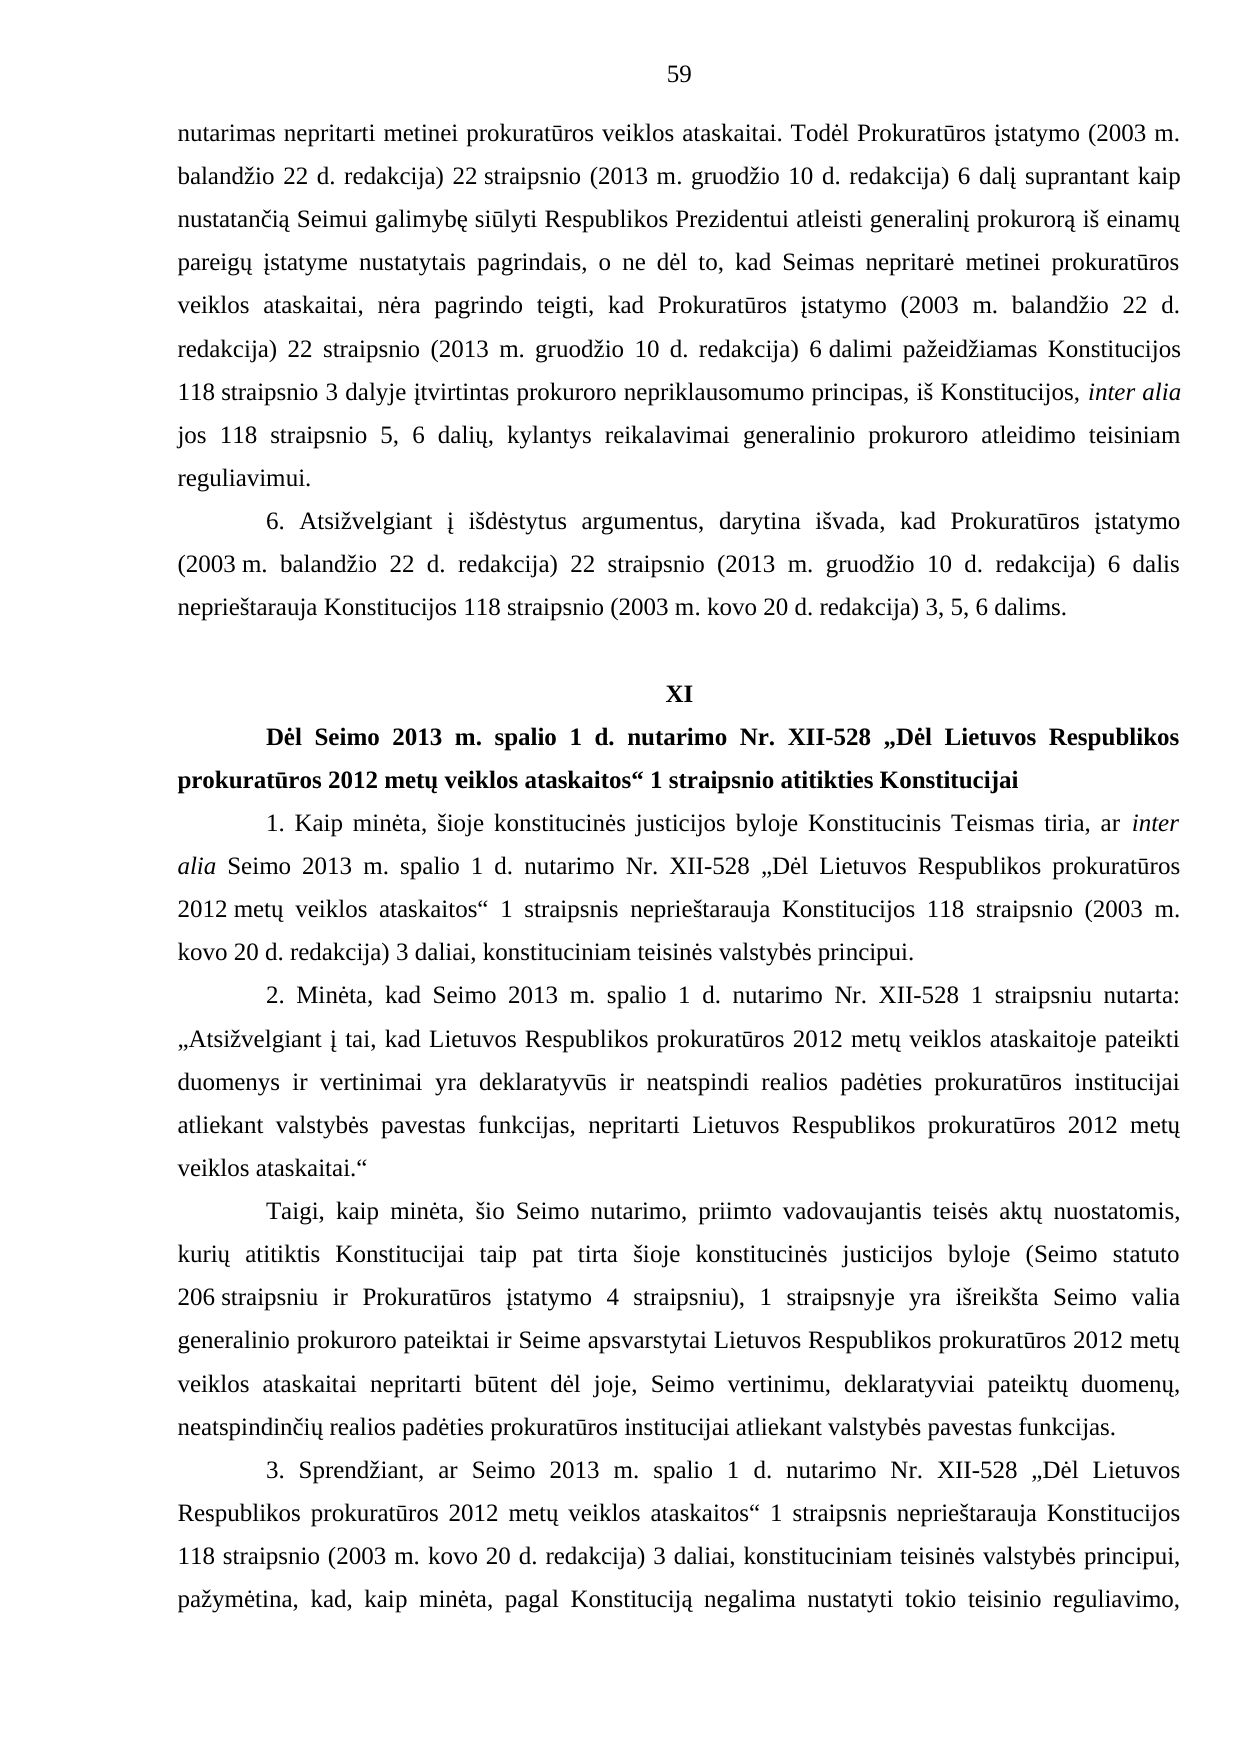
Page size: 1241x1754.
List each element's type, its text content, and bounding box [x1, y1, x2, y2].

text Dėl Seimo 2013 m. spalio 1 d. nutarimo Nr. XII-528 „Dėl Lietuvos Respublikos prokuratūros 2012 metų veiklos ataskaitos“ 1 straipsnio atitikties Konstitucijai [177, 722, 1181, 794]
text nutarimas nepritarti metinei prokuratūros veiklos ataskaitai. Todėl Prokuratūros įstatymo (2003 m. balandžio 22 d. redakcija) 22 straipsnio (2013 m. gruodžio 10 d. redakcija) 6 dalį suprantant kaip nustatančią Seimui galimybę siūlyti Respublikos Prezidentui atleisti generalinį prokurorą iš einamų pareigų įstatyme nustatytais pagrindais, o ne dėl to, kad Seimas nepritarė metinei prokuratūros veiklos ataskaitai, nėra pagrindo teigti, kad Prokuratūros įstatymo (2003 m. balandžio 22 d. redakcija) 22 straipsnio (2013 m. gruodžio 10 d. redakcija) 6 dalimi pažeidžiamas Konstitucijos 118 straipsnio 3 dalyje įtvirtintas prokuroro nepriklausomumo principas, iš Konstitucijos, inter alia jos 118 straipsnio 5, 6 dalių, kylantys reikalavimai generalinio prokuroro atleidimo teisiniam reguliavimui. [177, 118, 1181, 492]
text 3. Sprendžiant, ar Seimo 2013 m. spalio 1 d. nutarimo Nr. XII-528 „Dėl Lietuvos Respublikos prokuratūros 2012 metų veiklos ataskaitos“ 1 straipsnis neprieštarauja Konstitucijos 118 straipsnio (2003 m. kovo 20 d. redakcija) 3 daliai, konstituciniam teisinės valstybės principui, pažymėtina, kad, kaip minėta, pagal Konstituciją negalima nustatyti tokio teisinio reguliavimo, [177, 1455, 1181, 1613]
text XI [177, 679, 1181, 707]
text Taigi, kaip minėta, šio Seimo nutarimo, priimto vadovaujantis teisės aktų nuostatomis, kurių atitiktis Konstitucijai taip pat tirta šioje konstitucinės justicijos byloje (Seimo statuto 206 straipsniu ir Prokuratūros įstatymo 4 straipsniu), 1 straipsnyje yra išreikšta Seimo valia generalinio prokuroro pateiktai ir Seime apsvarstytai Lietuvos Respublikos prokuratūros 2012 metų veiklos ataskaitai nepritarti būtent dėl joje, Seimo vertinimu, deklaratyviai pateiktų duomenų, neatspindinčių realios padėties prokuratūros institucijai atliekant valstybės pavestas funkcijas. [177, 1196, 1181, 1441]
text 2. Minėta, kad Seimo 2013 m. spalio 1 d. nutarimo Nr. XII-528 1 straipsniu nutarta: „Atsižvelgiant į tai, kad Lietuvos Respublikos prokuratūros 2012 metų veiklos ataskaitoje pateikti duomenys ir vertinimai yra deklaratyvūs ir neatspindi realios padėties prokuratūros institucijai atliekant valstybės pavestas funkcijas, nepritarti Lietuvos Respublikos prokuratūros 2012 metų veiklos ataskaitai.“ [177, 981, 1181, 1182]
text 6. Atsižvelgiant į išdėstytus argumentus, darytina išvada, kad Prokuratūros įstatymo (2003 m. balandžio 22 d. redakcija) 22 straipsnio (2013 m. gruodžio 10 d. redakcija) 6 dalis neprieštarauja Konstitucijos 118 straipsnio (2003 m. kovo 20 d. redakcija) 3, 5, 6 dalims. [177, 506, 1181, 621]
text 1. Kaip minėta, šioje konstitucinės justicijos byloje Konstitucinis Teismas tiria, ar inter alia Seimo 2013 m. spalio 1 d. nutarimo Nr. XII-528 „Dėl Lietuvos Respublikos prokuratūros 2012 metų veiklos ataskaitos“ 1 straipsnis neprieštarauja Konstitucijos 118 straipsnio (2003 m. kovo 20 d. redakcija) 3 daliai, konstituciniam teisinės valstybės principui. [177, 808, 1181, 966]
